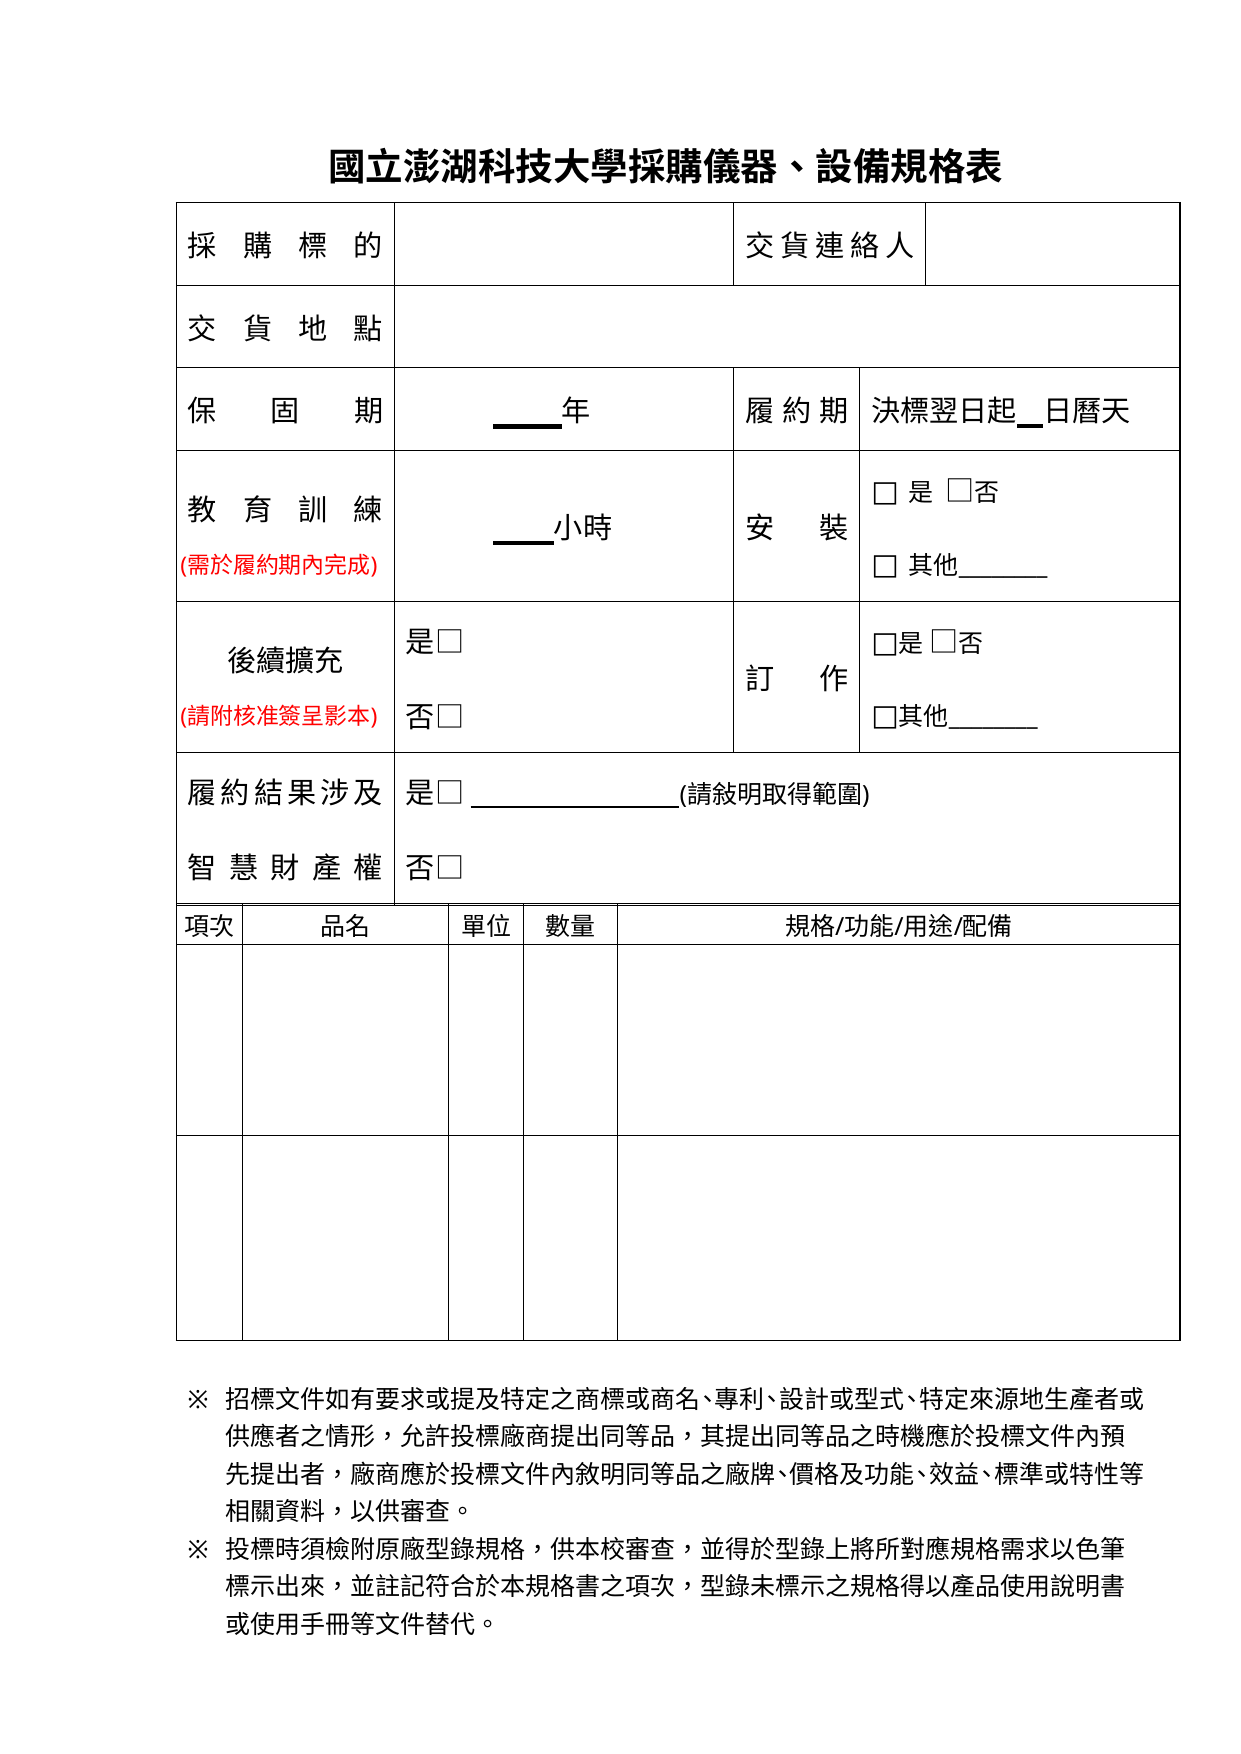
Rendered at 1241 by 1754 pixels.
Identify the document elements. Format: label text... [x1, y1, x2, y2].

table_cell [618, 945, 1179, 1135]
text 國立澎湖科技大學採購儀器、設備規格表 [187, 127, 1144, 202]
table_cell 數量 [524, 906, 617, 944]
table_cell 保固期 [177, 368, 394, 450]
table_cell [618, 1136, 1179, 1340]
table_cell 年 [395, 368, 733, 450]
table_header 交貨連絡人 [734, 203, 925, 284]
table_cell 決標翌日起 日曆天 [860, 368, 1179, 450]
table_cell 後續擴充 (請附核准簽呈影本) [177, 602, 394, 752]
table_cell 履約期 [734, 368, 859, 450]
table_header 採購標的 [177, 203, 394, 284]
table_cell [524, 1136, 617, 1340]
table_cell 訂作 [734, 602, 859, 752]
table_cell 交貨地點 [177, 286, 394, 367]
table_cell [449, 945, 523, 1135]
table_cell 品名 [243, 906, 448, 944]
table_cell [524, 945, 617, 1135]
table_cell 履約結果涉及智慧財產權 [177, 753, 394, 903]
table_cell □是 □否 □其他________ [860, 602, 1179, 752]
table_cell 規格/功能/用途/配備 [618, 906, 1179, 944]
table_cell [177, 1136, 242, 1340]
table_cell 是□ (請敍明取得範圍) 否□ [395, 753, 1179, 903]
table_header [395, 203, 733, 284]
table_cell 單位 [449, 906, 523, 944]
table_cell 是□ 否□ [395, 602, 733, 752]
table_cell 安裝 [734, 451, 859, 601]
table_cell 項次 [177, 906, 242, 944]
table_cell [243, 1136, 448, 1340]
table_cell [177, 945, 242, 1135]
table_cell 是 □否 其他________ [860, 451, 1179, 601]
list 招標文件如有要求或提及特定之商標或商名、專利、設計或型式、特定來源地生產者或供應者之情形，允許投標廠商提出同等品，其提出同等品之時機應於投標文件內預先提出者，廠商應於投標文件內敘明同等品之廠牌、價格及功能、效益、標準或特性等相關資料，以供審查。 [187, 1379, 1144, 1529]
table_cell [243, 945, 448, 1135]
table_cell [449, 1136, 523, 1340]
list 投標時須檢附原廠型錄規格，供本校審查，並得於型錄上將所對應規格需求以色筆標示出來，並註記符合於本規格書之項次，型錄未標示之規格得以產品使用說明書或使用手冊等文件替代。 [187, 1529, 1144, 1641]
table_cell 教育訓練 (需於履約期內完成) [177, 451, 394, 601]
table_cell 小時 [395, 451, 733, 601]
table_header [926, 203, 1179, 284]
table_cell [395, 286, 1179, 367]
